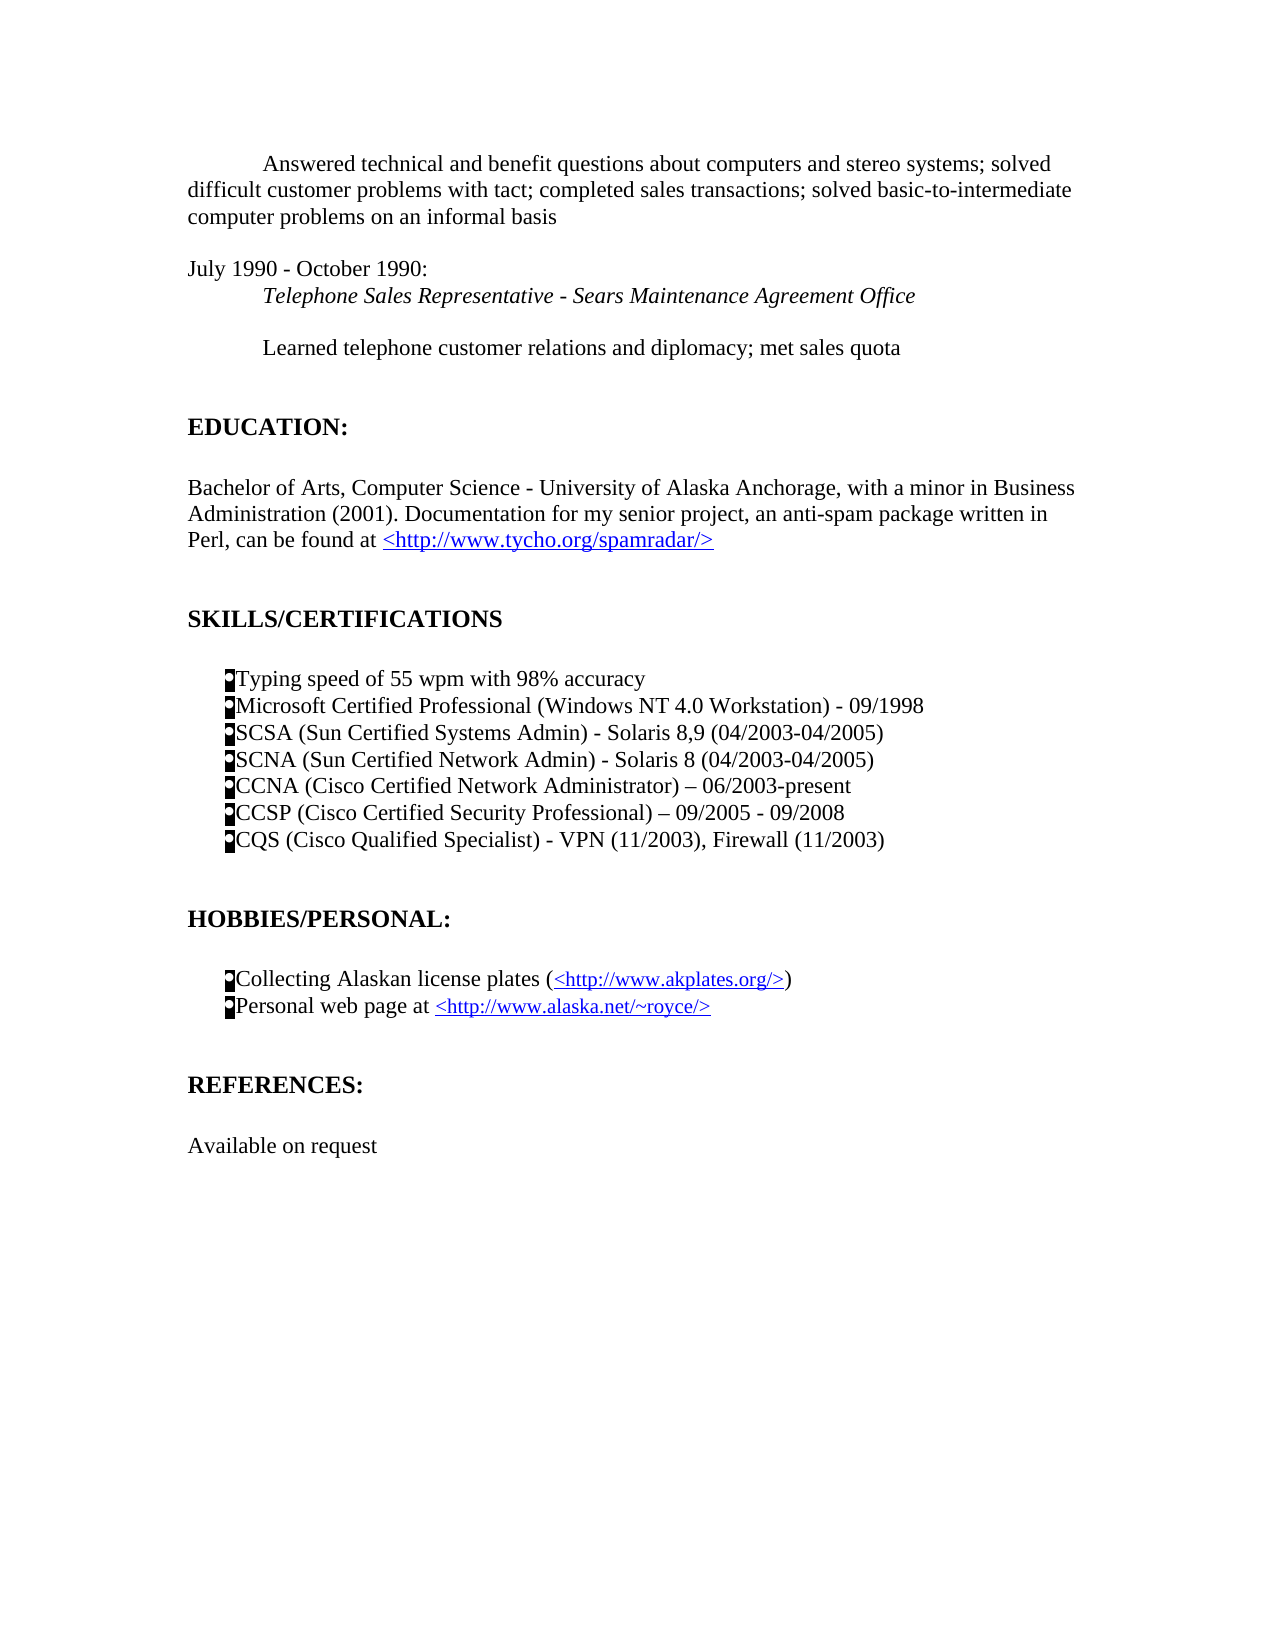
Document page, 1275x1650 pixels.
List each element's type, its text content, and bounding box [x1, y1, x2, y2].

subtitle HOBBIES/PERSONAL: [187, 904, 1087, 933]
list CQS (Cisco Qualified Specialist) - VPN (11/2003), Firewall (11/2003) [225, 826, 1087, 853]
subtitle Telephone Sales Representative - Sears Maintenance Agreement Office [187, 282, 1087, 308]
list SCSA (Sun Certified Systems Admin) - Solaris 8,9 (04/2003-04/2005) [225, 719, 1087, 746]
subtitle SKILLS/CERTIFICATIONS [187, 604, 1087, 633]
text Available on request [187, 1132, 1087, 1158]
text Learned telephone customer relations and diplomacy; met sales quota [187, 334, 1087, 361]
list Personal web page at <http://www.alaska.net/~royce/> [225, 992, 1087, 1019]
list Collecting Alaskan license plates (<http://www.akplates.org/>) [225, 965, 1087, 992]
text Answered technical and benefit questions about computers and stereo systems; solved difficult customer problems with tact; completed sales transactions; solved basic-to-intermediate computer problems on an informal basis [187, 150, 1087, 229]
list Microsoft Certified Professional (Windows NT 4.0 Workstation) - 09/1998 [225, 692, 1087, 719]
subtitle REFERENCES: [187, 1070, 1087, 1099]
text Bachelor of Arts, Computer Science - University of Alaska Anchorage, with a minor in Business Administration (2001). Documentation for my senior project, an anti-spam package written in Perl, can be found at <http://www.tycho.org/spamradar/> [187, 473, 1087, 553]
list CCNA (Cisco Certified Network Administrator) – 06/2003-present [225, 772, 1087, 799]
list SCNA (Sun Certified Network Admin) - Solaris 8 (04/2003-04/2005) [225, 746, 1087, 772]
list Typing speed of 55 wpm with 98% accuracy [225, 665, 1087, 692]
list CCSP (Cisco Certified Security Professional) – 09/2005 - 09/2008 [225, 799, 1087, 826]
text July 1990 - October 1990: [187, 255, 1087, 282]
subtitle EDUCATION: [187, 412, 1087, 441]
